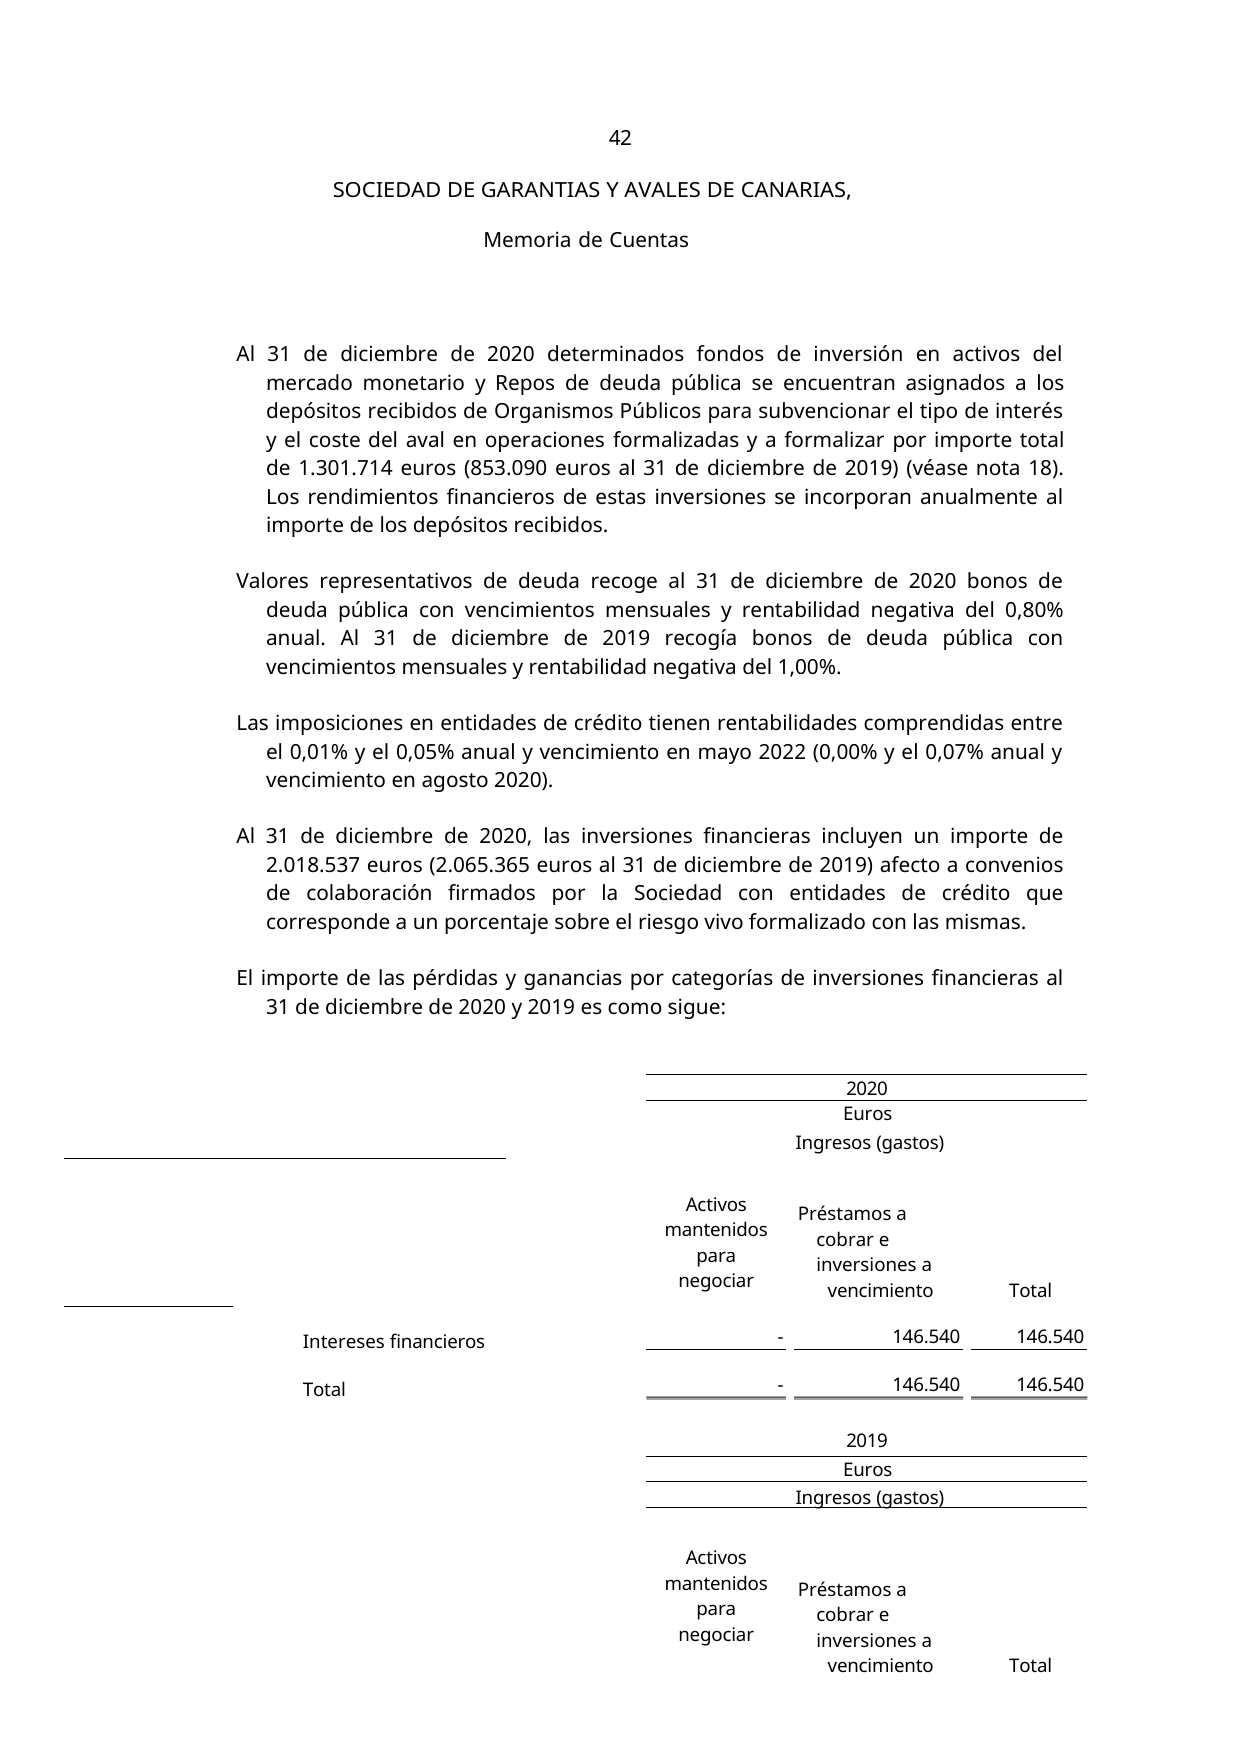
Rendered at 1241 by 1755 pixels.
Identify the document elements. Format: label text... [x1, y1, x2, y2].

text Valores representativos de deuda recoge al 31 de diciembre de 2020 bonos de deuda pública con vencimientos mensuales y rentabilidad negativa del 0,80% anual. Al 31 de diciembre de 2019 recogía bonos de deuda pública con vencimientos mensuales y rentabilidad negativa del 1,00%. [236, 567, 1064, 680]
text Intereses financieros - 146.540 146.540 [303, 1324, 1174, 1353]
text Ingresos (gastos) [795, 1482, 956, 1507]
text Préstamos a cobrar e inversiones a [798, 1201, 964, 1277]
text 2020 [846, 1049, 1174, 1101]
text Total - 146.540 146.540 [303, 1371, 1174, 1402]
text Activos mantenidos para negociar [660, 1191, 772, 1293]
text El importe de las pérdidas y ganancias por categorías de inversiones financieras al 31 de diciembre de 2020 y 2019 es como sigue: [236, 963, 1064, 1020]
text Al 31 de diciembre de 2020 determinados fondos de inversión en activos del mercado monetario y Repos de deuda pública se encuentran asignados a los depósitos recibidos de Organismos Públicos para subvencionar el tipo de interés y el coste del aval en operaciones formalizadas y a formalizar por importe total de 1.301.714 euros (853.090 euros al 31 de diciembre de 2019) (véase nota 18). Los rendimientos financieros de estas inversiones se incorporan anualmente al importe de los depósitos recibidos. [236, 339, 1064, 539]
text Las imposiciones en entidades de crédito tienen rentabilidades comprendidas entre el 0,01% y el 0,05% anual y vencimiento en mayo 2022 (0,00% y el 0,07% anual y vencimiento en agosto 2020). [236, 708, 1064, 794]
text vencimiento Total [827, 1652, 1174, 1678]
text Activos mantenidos para negociar [660, 1544, 772, 1647]
text vencimiento Total [827, 1277, 1174, 1303]
text Préstamos a cobrar e inversiones a [798, 1576, 964, 1652]
text Euros [795, 1457, 956, 1481]
text Al 31 de diciembre de 2020, las inversiones financieras incluyen un importe de 2.018.537 euros (2.065.365 euros al 31 de diciembre de 2019) afecto a convenios de colaboración firmados por la Sociedad con entidades de crédito que corresponde a un porcentaje sobre el riesgo vivo formalizado con las mismas. [236, 822, 1064, 935]
text Euros Ingresos (gastos) [795, 1101, 956, 1155]
text 2019 [846, 1427, 1174, 1453]
